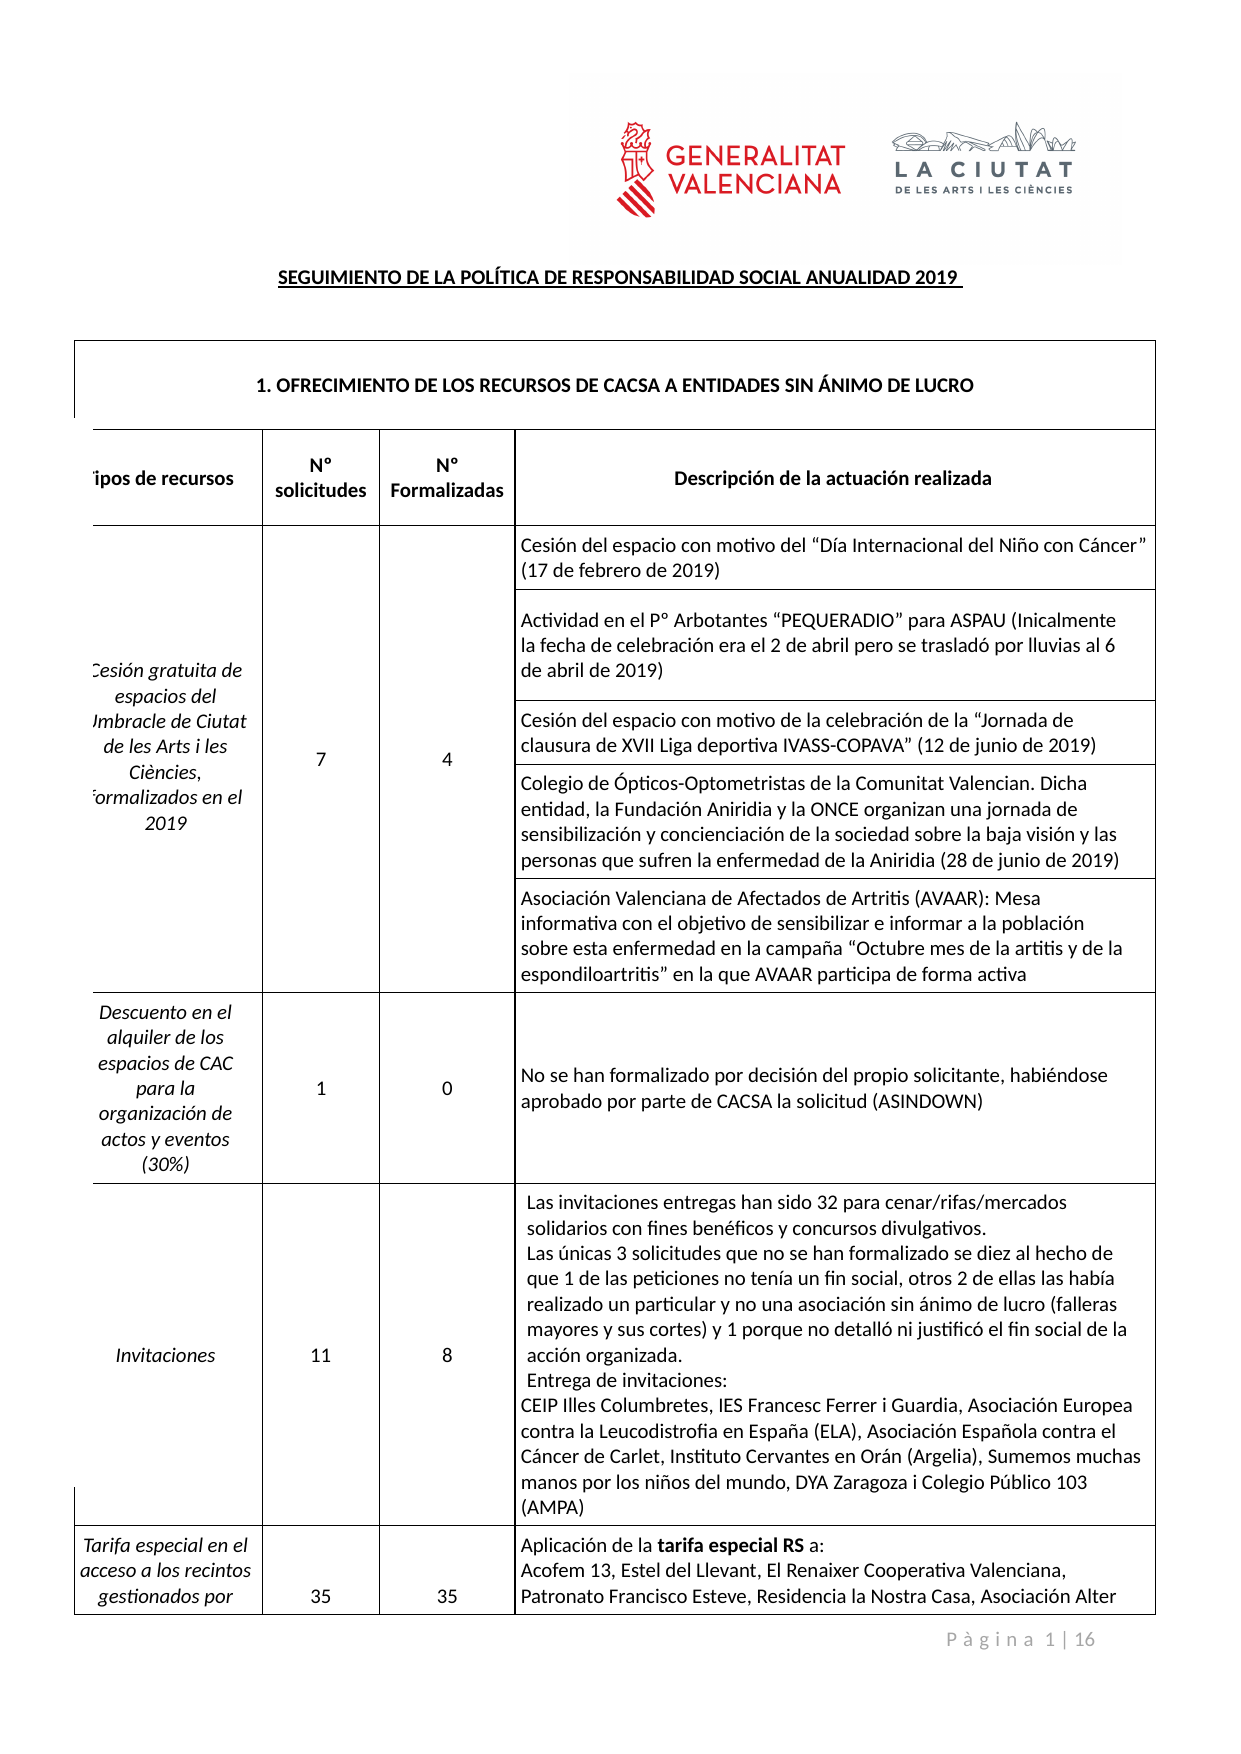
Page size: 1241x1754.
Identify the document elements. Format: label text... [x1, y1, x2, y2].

table_cell Descuento en el alquiler de los espacios de CAC para la organización de actos y eventos (30%) [93, 993, 262, 1182]
table_cell Cesión del espacio con motivo de la celebración de la “Jornada de clausura de XVII Liga deportiva IVASS-COPAVA” (12 de junio de 2019) [516, 701, 1155, 764]
text SEGUIMIENTO DE LA POLÍTICA DE RESPONSABILIDAD SOCIAL ANUALIDAD 2019 [118, 264, 1122, 290]
table_cell 11 [263, 1184, 379, 1525]
table_cell Descripción de la actuación realizada [516, 430, 1155, 525]
table_header 1. OFRECIMIENTO DE LOS RECURSOS DE CACSA A ENTIDADES SIN ÁNIMO DE LUCRO [75, 341, 1155, 429]
table_cell Aplicación de la tarifa especial RS a: Acofem 13, Estel del Llevant, El Renaixer Cooperativa Valenciana, Patronato Francisco Esteve, Residencia la Nostra Casa, Asociación Alter [516, 1526, 1155, 1614]
table_cell 35 [263, 1526, 379, 1614]
table_cell Colegio de Ópticos-Optometristas de la Comunitat Valencian. Dicha entidad, la Fundación Aniridia y la ONCE organizan una jornada de sensibilización y concienciación de la sociedad sobre la baja visión y las personas que sufren la enfermedad de la Aniridia (28 de junio de 2019) [516, 765, 1155, 878]
table_cell Invitaciones [75, 1184, 262, 1525]
table_cell 7 [263, 526, 379, 992]
table_cell Tarifa especial en el acceso a los recintos gestionados por [75, 1526, 262, 1614]
table_cell Cesión gratuita de espacios del Umbracle de Ciutat de les Arts i les Ciències, formalizados en el 2019 [93, 526, 262, 992]
table_cell Asociación Valenciana de Afectados de Artritis (AVAAR): Mesa informativa con el objetivo de sensibilizar e informar a la población sobre esta enfermedad en la campaña “Octubre mes de la artitis y de la espondiloartritis” en la que AVAAR participa de forma activa [516, 879, 1155, 992]
table_cell 0 [380, 993, 514, 1182]
table_cell 8 [380, 1184, 514, 1525]
table_cell 35 [380, 1526, 514, 1614]
table_cell Actividad en el Pº Arbotantes “PEQUERADIO” para ASPAU (Inicalmente la fecha de celebración era el 2 de abril pero se trasladó por lluvias al 6 de abril de 2019) [516, 590, 1155, 700]
table_cell Nº solicitudes [263, 430, 379, 525]
table_cell No se han formalizado por decisión del propio solicitante, habiéndose aprobado por parte de CACSA la solicitud (ASINDOWN) [516, 993, 1155, 1182]
table_cell Tipos de recursos [93, 430, 262, 525]
table_cell Nº Formalizadas [380, 430, 514, 525]
table_cell Las invitaciones entregas han sido 32 para cenar/rifas/mercados solidarios con fines benéficos y concursos divulgativos. Las únicas 3 solicitudes que no se han formalizado se diez al hecho de que 1 de las peticiones no tenía un fin social, otros 2 de ellas las había realizado un particular y no una asociación sin ánimo de lucro (falleras mayores y sus cortes) y 1 porque no detalló ni justificó el fin social de la acción organizada. Entrega de invitaciones: CEIP Illes Columbretes, IES Francesc Ferrer i Guardia, Asociación Europea contra la Leucodistrofia en España (ELA), Asociación Española contra el Cáncer de Carlet, Instituto Cervantes en Orán (Argelia), Sumemos muchas manos por los niños del mundo, DYA Zaragoza i Colegio Público 103 (AMPA) [516, 1184, 1155, 1525]
table_cell Cesión del espacio con motivo del “Día Internacional del Niño con Cáncer” (17 de febrero de 2019) [516, 526, 1155, 588]
table_cell 4 [380, 526, 514, 992]
table_cell 1 [263, 993, 379, 1182]
